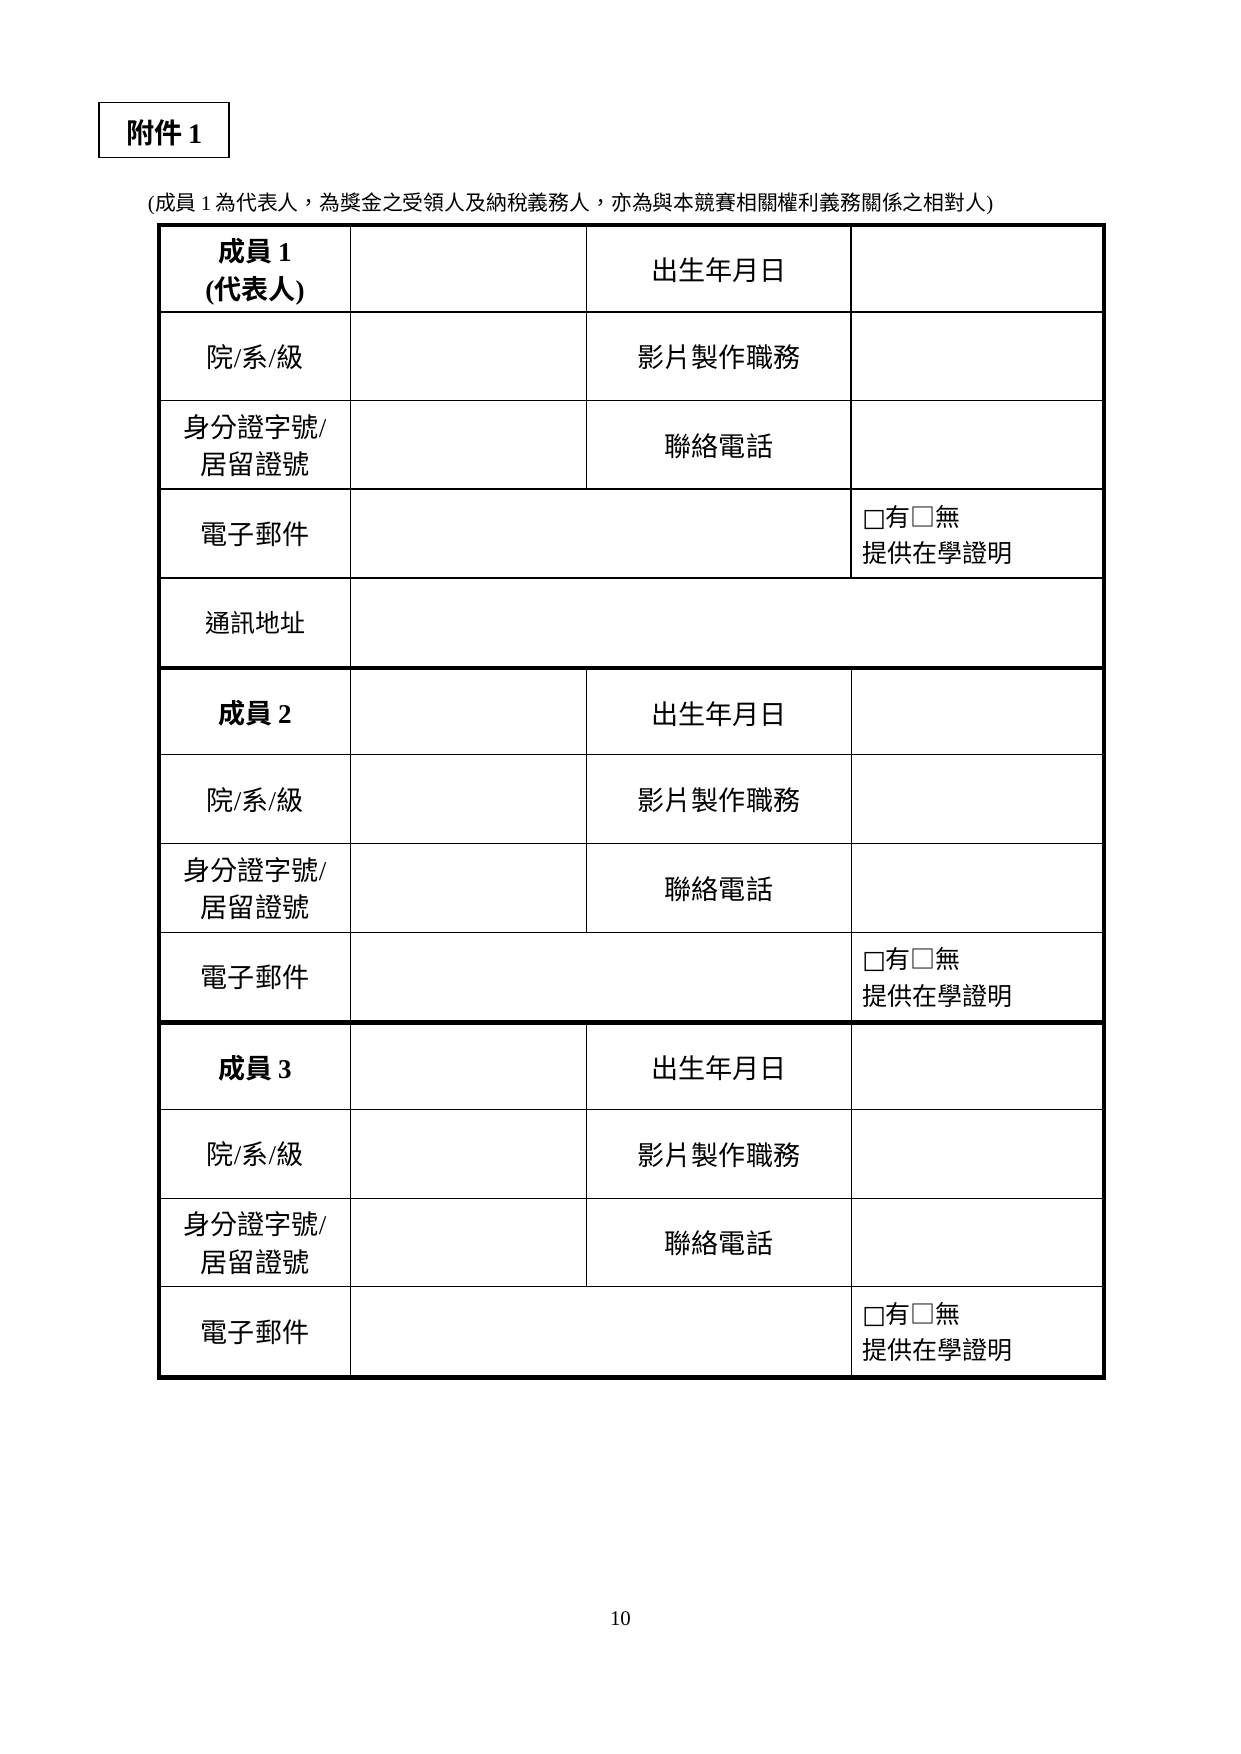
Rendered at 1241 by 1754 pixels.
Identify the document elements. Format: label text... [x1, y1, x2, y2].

table_cell 影片製作職務 [587, 1110, 851, 1197]
table_cell 身分證字號/ 居留證號 [161, 844, 350, 932]
table_cell [852, 755, 1102, 843]
table_cell [852, 1110, 1102, 1197]
text (成員1為代表人，為獎金之受領人及納稅義務人，亦為與本競賽相關權利義務關係之相對人) [148, 160, 1092, 222]
table_cell 影片製作職務 [587, 313, 850, 400]
table_cell □有□無 提供在學證明 [852, 490, 1102, 577]
table_cell □有□無 提供在學證明 [852, 1287, 1102, 1375]
table_cell [852, 844, 1102, 932]
table_cell □有□無 提供在學證明 [852, 933, 1102, 1020]
table_cell 院/系/級 [161, 755, 350, 843]
table_cell 出生年月日 [587, 1025, 851, 1109]
table_header 出生年月日 [587, 227, 850, 311]
table_cell [351, 401, 586, 488]
table_cell [351, 490, 850, 577]
text 附件1 [115, 111, 213, 149]
table_cell 聯絡電話 [587, 1199, 851, 1286]
table_header [351, 227, 586, 311]
table_cell [351, 933, 851, 1020]
table_cell [351, 1110, 586, 1197]
table_cell 院/系/級 [161, 313, 350, 400]
table_cell 成員2 [161, 670, 350, 754]
table_cell [351, 1199, 586, 1286]
table_cell [852, 1199, 1102, 1286]
table_header [852, 227, 1102, 311]
table_cell 電子郵件 [161, 933, 350, 1020]
table_cell [852, 313, 1102, 400]
table_cell 聯絡電話 [587, 401, 850, 488]
table_header 成員1 (代表人) [161, 227, 350, 311]
table_cell 身分證字號/ 居留證號 [161, 1199, 350, 1286]
table_cell 出生年月日 [587, 670, 851, 754]
table_cell [852, 401, 1102, 488]
table_cell [351, 755, 586, 843]
table_cell [852, 670, 1102, 754]
table_cell [351, 1025, 586, 1109]
table_cell 院/系/級 [161, 1110, 350, 1197]
table_cell 影片製作職務 [587, 755, 851, 843]
table_cell [351, 313, 586, 400]
table_cell [351, 670, 586, 754]
table_cell 聯絡電話 [587, 844, 851, 932]
table_cell 身分證字號/ 居留證號 [161, 401, 350, 488]
text [100, 103, 228, 157]
table_cell 成員3 [161, 1025, 350, 1109]
table_cell 通訊地址 [161, 579, 350, 666]
table_cell [351, 579, 1102, 666]
table_cell [351, 1287, 851, 1375]
table_cell [852, 1025, 1102, 1109]
table_cell [351, 844, 586, 932]
table_cell 電子郵件 [161, 1287, 350, 1375]
table_cell 電子郵件 [161, 490, 350, 577]
